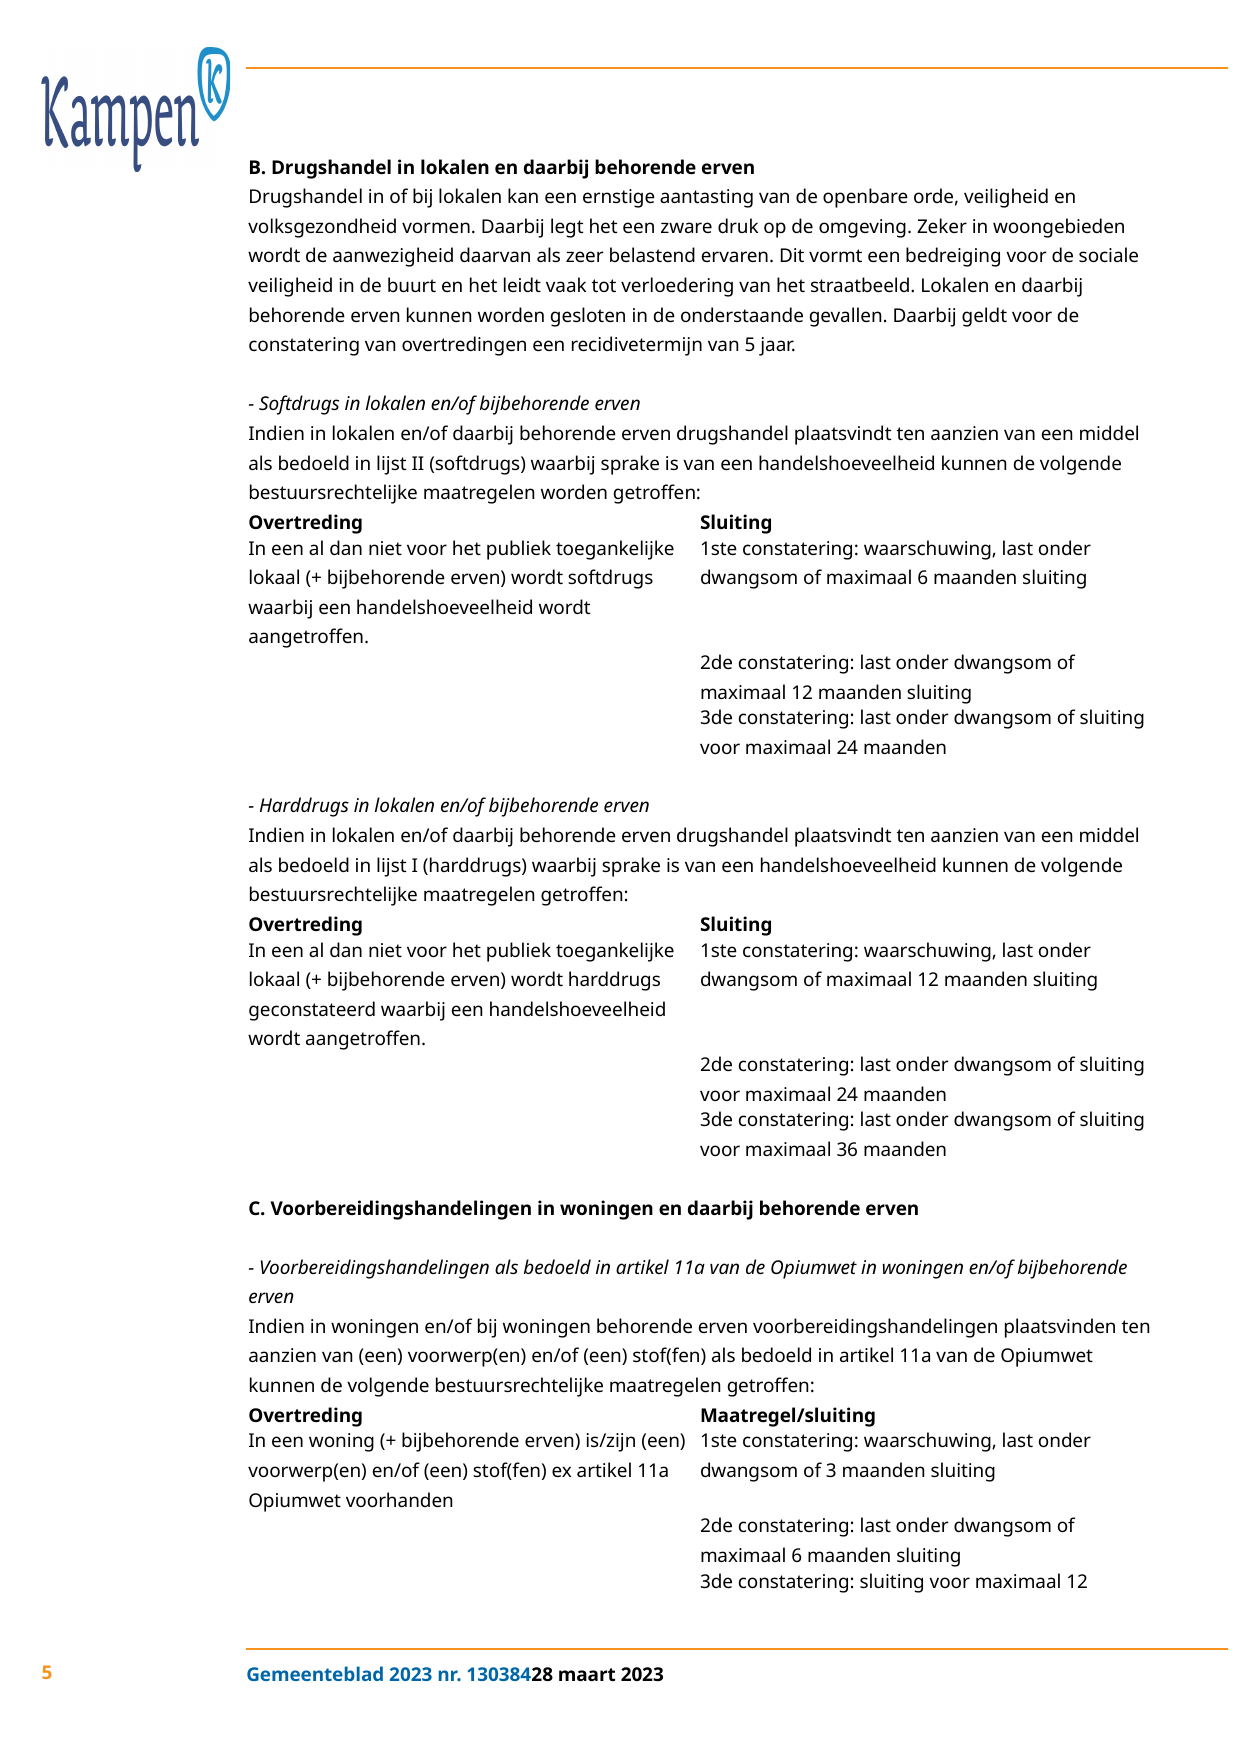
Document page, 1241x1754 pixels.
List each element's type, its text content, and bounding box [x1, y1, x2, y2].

text Drugshandel in of bij lokalen kan een ernstige aantasting van de openbare orde, veiligheid en volksgezondheid vormen. Daarbij legt het een zware druk op de omgeving. Zeker in woongebieden wordt de aanwezigheid daarvan als zeer belastend ervaren. Dit vormt een bedreiging voor de sociale veiligheid in de buurt en het leidt vaak tot verloedering van het straatbeeld. Lokalen en daarbij behorende erven kunnen worden gesloten in de onderstaande gevallen. Daarbij geldt voor de constatering van overtredingen een recidivetermijn van 5 jaar. [248, 183, 1152, 357]
table_header Overtreding [248, 509, 700, 535]
text Indien in lokalen en/of daarbij behorende erven drugshandel plaatsvindt ten aanzien van een middel als bedoeld in lijst I (harddrugs) waarbij sprake is van een handelshoeveelheid kunnen de volgende bestuursrechtelijke maatregelen getroffen: [248, 822, 1152, 907]
table_cell [248, 705, 700, 760]
table_cell 1ste constatering: waarschuwing, last onder dwangsom of maximaal 6 maanden sluiting [700, 535, 1152, 649]
text Indien in lokalen en/of daarbij behorende erven drugshandel plaatsvindt ten aanzien van een middel als bedoeld in lijst II (softdrugs) waarbij sprake is van een handelshoeveelheid kunnen de volgende bestuursrechtelijke maatregelen worden getroffen: [248, 420, 1152, 505]
text B. Drugshandel in lokalen en daarbij behorende erven [248, 154, 1152, 180]
table_cell 3de constatering: last onder dwangsom of sluiting voor maximaal 24 maanden [700, 705, 1152, 760]
text - Harddrugs in lokalen en/of bijbehorende erven [248, 793, 1152, 818]
table_cell [248, 1513, 700, 1568]
table_cell [248, 649, 700, 704]
table_cell [248, 1568, 700, 1594]
table_header Sluiting [700, 911, 1152, 937]
table_cell 3de constatering: sluiting voor maximaal 12 [700, 1568, 1152, 1594]
table_cell 3de constatering: last onder dwangsom of sluiting voor maximaal 36 maanden [700, 1107, 1152, 1162]
table_cell 2de constatering: last onder dwangsom of sluiting voor maximaal 24 maanden [700, 1051, 1152, 1107]
table_cell [248, 1107, 700, 1162]
text - Voorbereidingshandelingen als bedoeld in artikel 11a van de Opiumwet in woningen en/of bijbehorende erven [248, 1254, 1152, 1309]
table_header Overtreding [248, 911, 700, 937]
text Indien in woningen en/of bij woningen behorende erven voorbereidingshandelingen plaatsvinden ten aanzien van (een) voorwerp(en) en/of (een) stof(fen) als bedoeld in artikel 11a van de Opiumwet kunnen de volgende bestuursrechtelijke maatregelen getroffen: [248, 1313, 1152, 1398]
table_cell 2de constatering: last onder dwangsom of maximaal 6 maanden sluiting [700, 1513, 1152, 1568]
table_cell [248, 1051, 700, 1107]
table_cell In een woning (+ bijbehorende erven) is/zijn (een) voorwerp(en) en/of (een) stof(fen) ex artikel 11a Opiumwet voorhanden [248, 1428, 700, 1513]
table_header Maatregel/sluiting [700, 1402, 1152, 1428]
text - Softdrugs in lokalen en/of bijbehorende erven [248, 391, 1152, 416]
table_cell 1ste constatering: waarschuwing, last onder dwangsom of maximaal 12 maanden sluiting [700, 937, 1152, 1051]
table_header Overtreding [248, 1402, 700, 1428]
table_cell 2de constatering: last onder dwangsom of maximaal 12 maanden sluiting [700, 649, 1152, 704]
table_cell In een al dan niet voor het publiek toegankelijke lokaal (+ bijbehorende erven) wordt harddrugs geconstateerd waarbij een handelshoeveelheid wordt aangetroffen. [248, 937, 700, 1051]
table_header Sluiting [700, 509, 1152, 535]
text C. Voorbereidingshandelingen in woningen en daarbij behorende erven [248, 1195, 1152, 1221]
picture [41, 47, 231, 172]
table_cell In een al dan niet voor het publiek toegankelijke lokaal (+ bijbehorende erven) wordt softdrugs waarbij een handelshoeveelheid wordt aangetroffen. [248, 535, 700, 649]
table_cell 1ste constatering: waarschuwing, last onder dwangsom of 3 maanden sluiting [700, 1428, 1152, 1513]
